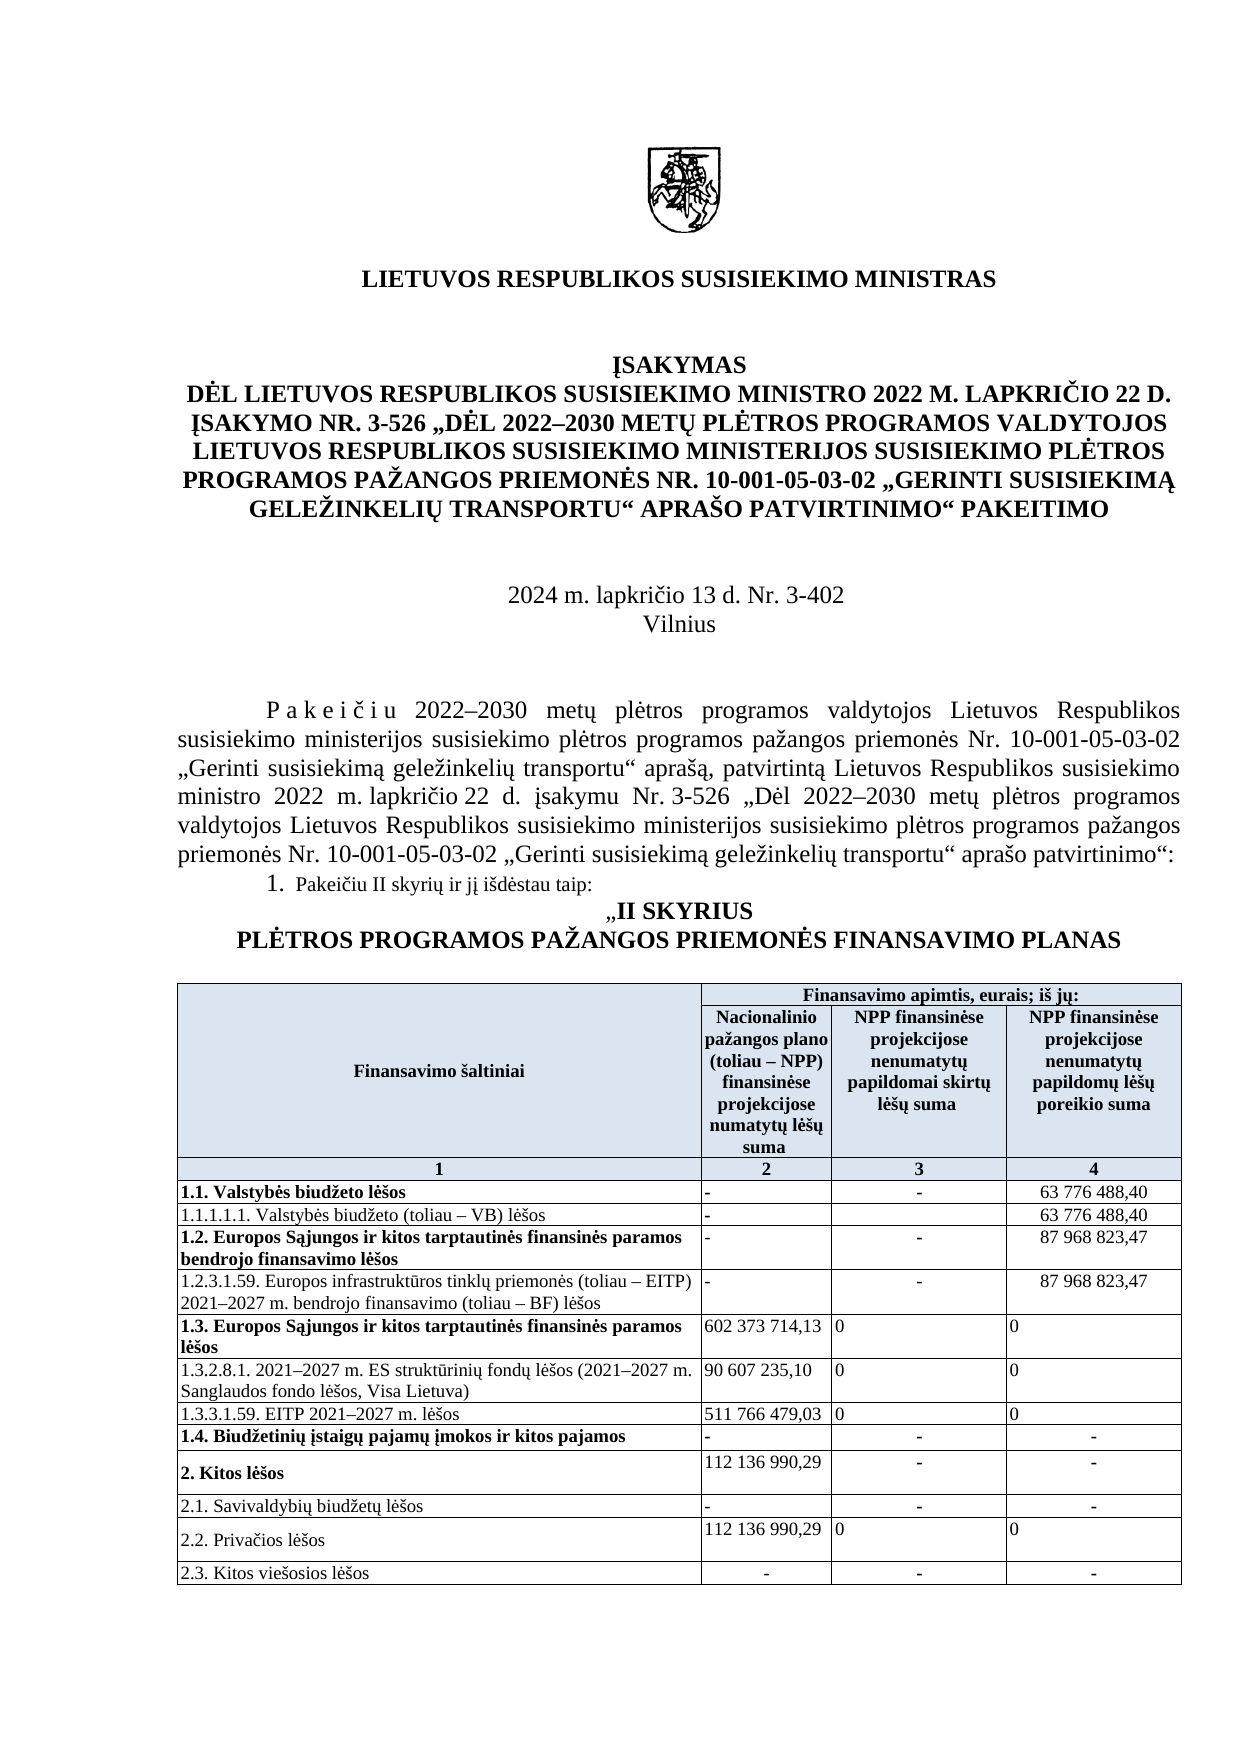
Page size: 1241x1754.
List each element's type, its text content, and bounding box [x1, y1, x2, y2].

table_cell 112 136 990,29 [702, 1518, 831, 1561]
table_cell - [832, 1270, 1006, 1313]
table_cell 1.2.3.1.59. Europos infrastruktūros tinklų priemonės (toliau – EITP) 2021–2027 m. bendrojo finansavimo (toliau – BF) lėšos [178, 1270, 701, 1313]
text 1. Pakeičiu II skyrių ir jį išdėstau taip: [177, 868, 1181, 896]
text Vilnius [177, 609, 1181, 638]
table_cell - [702, 1181, 831, 1202]
text PLĖTROS PROGRAMOS PAŽANGOS PRIEMONĖS FINANSAVIMO PLANAS [177, 925, 1181, 954]
table_cell 511 766 479,03 [702, 1403, 831, 1424]
table_cell 3 [832, 1158, 1006, 1180]
table_cell - [1007, 1451, 1181, 1494]
table_cell 1.3. Europos Sąjungos ir kitos tarptautinės finansinės paramos lėšos [178, 1315, 701, 1358]
table_cell 112 136 990,29 [702, 1451, 831, 1494]
table_cell 0 [832, 1403, 1006, 1424]
table_cell - [1007, 1425, 1181, 1450]
text „II SKYRIUS [177, 896, 1181, 925]
table_cell 2.2. Privačios lėšos [178, 1518, 701, 1561]
table_cell 1.2. Europos Sąjungos ir kitos tarptautinės finansinės paramos bendrojo finansavimo lėšos [178, 1226, 701, 1269]
table_cell - [702, 1495, 831, 1517]
table_cell NPP finansinėse projekcijose nenumatytų papildomai skirtų lėšų suma [832, 1006, 1006, 1157]
table_cell - [832, 1425, 1006, 1450]
table_cell 0 [1007, 1315, 1181, 1358]
table_cell 2. Kitos lėšos [178, 1451, 701, 1494]
table_cell 0 [1007, 1518, 1181, 1561]
table_cell 87 968 823,47 [1007, 1270, 1181, 1313]
table_cell 2 [702, 1158, 831, 1180]
table_cell - [702, 1562, 831, 1584]
table_cell 1.3.3.1.59. EITP 2021–2027 m. lėšos [178, 1403, 701, 1424]
table_cell 1.4. Biudžetinių įstaigų pajamų įmokos ir kitos pajamos [178, 1425, 701, 1450]
table_cell 2.1. Savivaldybių biudžetų lėšos [178, 1495, 701, 1517]
table_cell 1.1. Valstybės biudžeto lėšos [178, 1181, 701, 1202]
table_cell 0 [832, 1518, 1006, 1561]
table_cell - [832, 1495, 1006, 1517]
table_cell 0 [1007, 1359, 1181, 1402]
table_cell - [702, 1204, 831, 1225]
text DĖL LIETUVOS RESPUBLIKOS SUSISIEKIMO MINISTRO 2022 M. LAPKRIČIO 22 D. ĮSAKYMO NR. 3-526 „DĖL 2022–2030 METŲ PLĖTROS PROGRAMOS VALDYTOJOS LIETUVOS RESPUBLIKOS SUSISIEKIMO MINISTERIJOS SUSISIEKIMO PLĖTROS PROGRAMOS PAŽANGOS PRIEMONĖS NR. 10-001-05-03-02 „GERINTI SUSISIEKIMĄ GELEŽINKELIŲ TRANSPORTU“ APRAŠO PATVIRTINIMO“ PAKEITIMO [177, 379, 1181, 523]
table_cell 1 [178, 1158, 701, 1180]
table_cell - [832, 1451, 1006, 1494]
table_cell - [702, 1425, 831, 1450]
table_cell [832, 1204, 1006, 1225]
table_cell 4 [1007, 1158, 1181, 1180]
table_cell 87 968 823,47 [1007, 1226, 1181, 1269]
text LIETUVOS RESPUBLIKOS SUSISIEKIMO MINISTRAS [177, 264, 1181, 293]
table_cell - [832, 1181, 1006, 1202]
table_cell 2.3. Kitos viešosios lėšos [178, 1562, 701, 1584]
table_cell 1.1.1.1.1. Valstybės biudžeto (toliau – VB) lėšos [178, 1204, 701, 1225]
table_cell - [1007, 1562, 1181, 1584]
table_cell 63 776 488,40 [1007, 1181, 1181, 1202]
table_cell 90 607 235,10 [702, 1359, 831, 1402]
table_header Finansavimo šaltiniai [178, 984, 701, 1157]
table_header Finansavimo apimtis, eurais; iš jų: [702, 984, 1181, 1005]
table_cell 0 [832, 1315, 1006, 1358]
text P a k e i č i u 2022–2030 metų plėtros programos valdytojos Lietuvos Respublikos susisiekimo ministerijos susisiekimo plėtros programos pažangos priemonės Nr. 10-001-05-03-02 „Gerinti susisiekimą geležinkelių transportu“ aprašą, patvirtintą Lietuvos Respublikos susisiekimo ministro 2022 m. lapkričio 22 d. įsakymu Nr. 3-526 „Dėl 2022–2030 metų plėtros programos valdytojos Lietuvos Respublikos susisiekimo ministerijos susisiekimo plėtros programos pažangos priemonės Nr. 10-001-05-03-02 „Gerinti susisiekimą geležinkelių transportu“ aprašo patvirtinimo“: [177, 695, 1181, 868]
table_cell 602 373 714,13 [702, 1315, 831, 1358]
table_cell - [702, 1270, 831, 1313]
text 2024 m. lapkričio 13 d. Nr. 3-402 [177, 580, 1181, 609]
table_cell NPP finansinėse projekcijose nenumatytų papildomų lėšų poreikio suma [1007, 1006, 1181, 1157]
table_cell 1.3.2.8.1. 2021–2027 m. ES struktūrinių fondų lėšos (2021–2027 m. Sanglaudos fondo lėšos, Visa Lietuva) [178, 1359, 701, 1402]
table_cell Nacionalinio pažangos plano (toliau – NPP) finansinėse projekcijose numatytų lėšų suma [702, 1006, 831, 1157]
table_cell 63 776 488,40 [1007, 1204, 1181, 1225]
table_cell - [1007, 1495, 1181, 1517]
text ĮSAKYMAS [177, 350, 1181, 379]
table_cell - [702, 1226, 831, 1269]
table_cell 0 [1007, 1403, 1181, 1424]
table_cell - [832, 1562, 1006, 1584]
table_cell 0 [832, 1359, 1006, 1402]
table_cell - [832, 1226, 1006, 1269]
